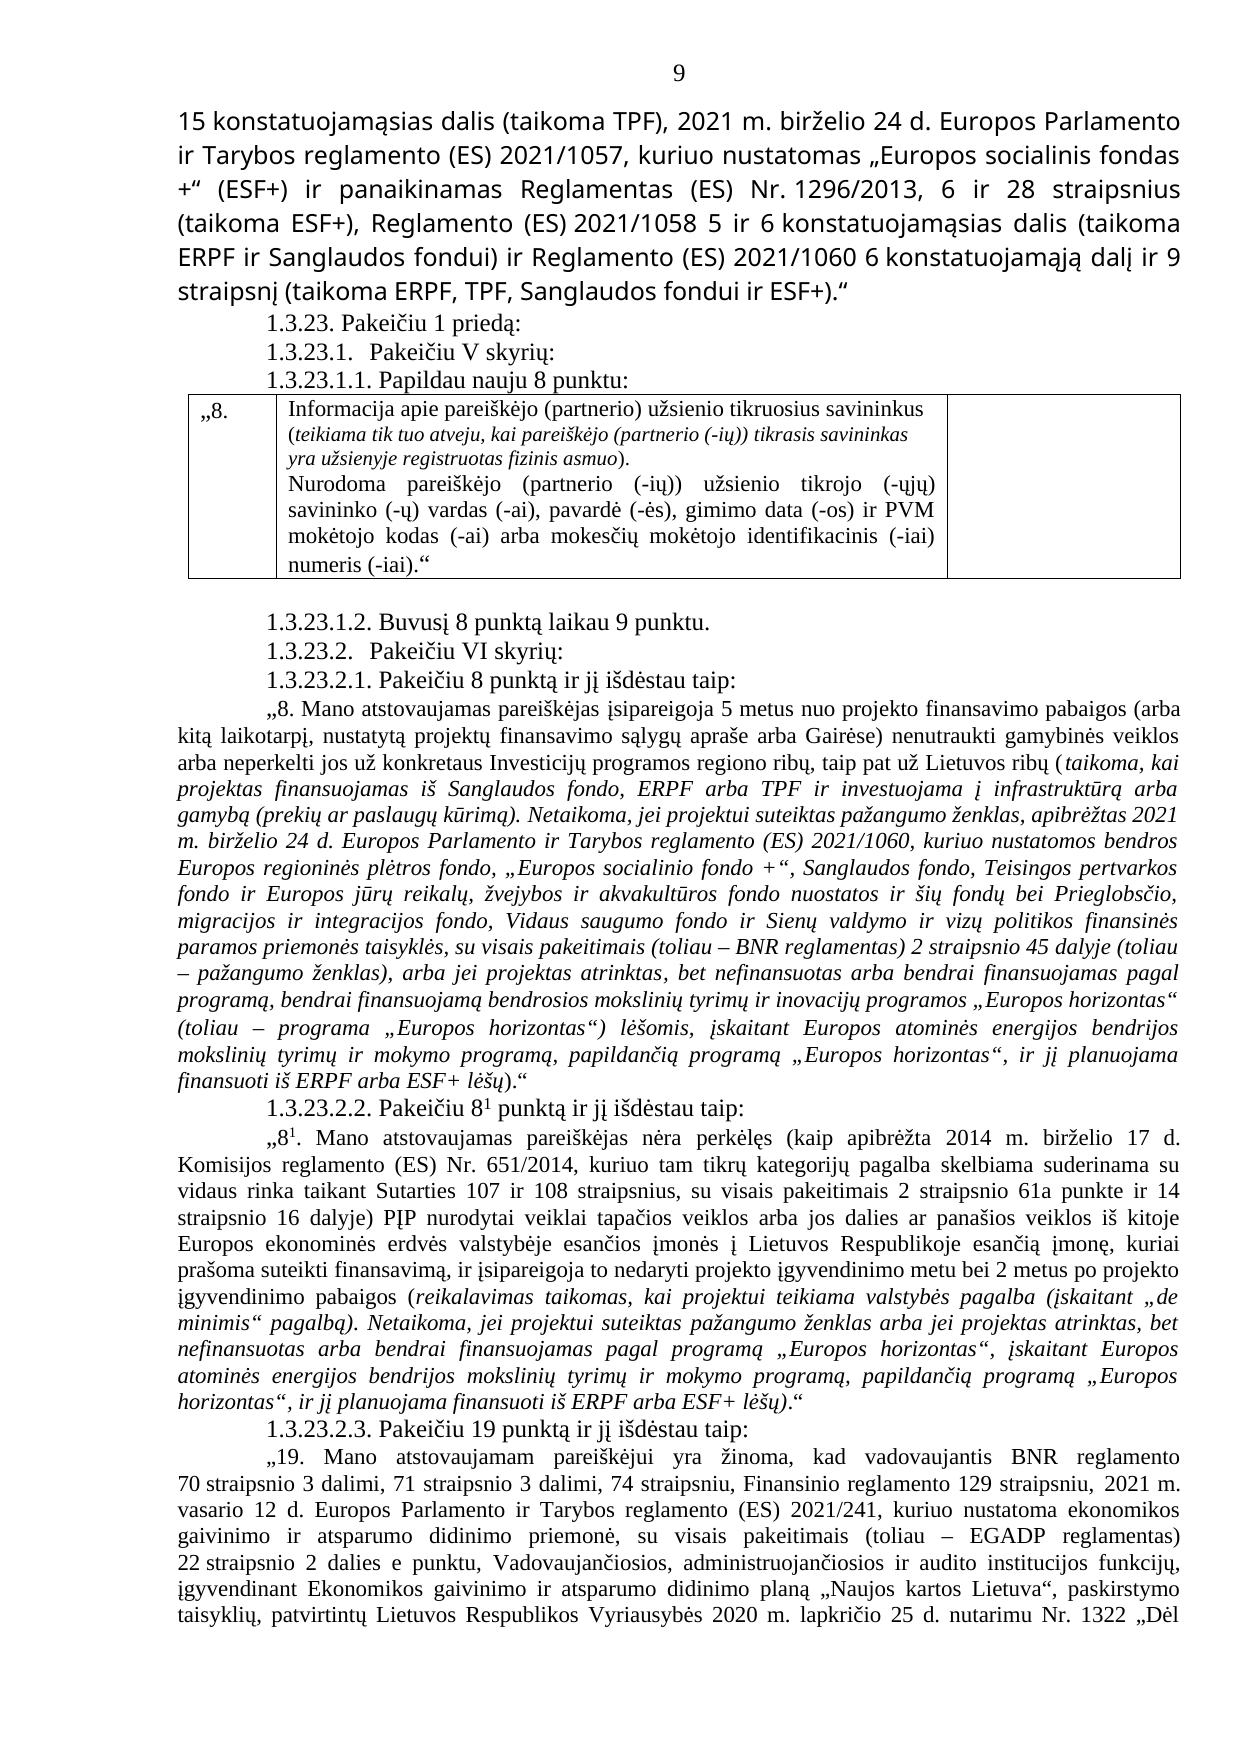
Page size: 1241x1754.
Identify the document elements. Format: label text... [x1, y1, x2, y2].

text 1.3.23.1.1. Papildau nauju 8 punktu: [266, 365, 1181, 394]
text „19. Mano atstovaujamam pareiškėjui yra žinoma, kad vadovaujantis BNR reglamento 70 straipsnio 3 dalimi, 71 straipsnio 3 dalimi, 74 straipsniu, Finansinio reglamento 129 straipsniu, 2021 m. vasario 12 d. Europos Parlamento ir Tarybos reglamento (ES) 2021/241, kuriuo nustatoma ekonomikos gaivinimo ir atsparumo didinimo priemonė, su visais pakeitimais (toliau – EGADP reglamentas) 22 straipsnio 2 dalies e punktu, Vadovaujančiosios, administruojančiosios ir audito institucijos funkcijų, įgyvendinant Ekonomikos gaivinimo ir atsparumo didinimo planą „Naujos kartos Lietuva“, paskirstymo taisyklių, patvirtintų Lietuvos Respublikos Vyriausybės 2020 m. lapkričio 25 d. nutarimu Nr. 1322 „Dėl [177, 1443, 1181, 1628]
text 1.3.23.1. Pakeičiu V skyrių: [266, 337, 1181, 365]
text 15 konstatuojamąsias dalis (taikoma TPF), 2021 m. birželio 24 d. Europos Parlamento ir Tarybos reglamento (ES) 2021/1057, kuriuo nustatomas „Europos socialinis fondas +“ (ESF+) ir panaikinamas Reglamentas (ES) Nr. 1296/2013, 6 ir 28 straipsnius (taikoma ESF+), Reglamento (ES) 2021/1058 5 ir 6 konstatuojamąsias dalis (taikoma ERPF ir Sanglaudos fondui) ir Reglamento (ES) 2021/1060 6 konstatuojamąją dalį ir 9 straipsnį (taikoma ERPF, TPF, Sanglaudos fondui ir ESF+).“ [177, 103, 1181, 308]
table_header Informacija apie pareiškėjo (partnerio) užsienio tikruosius savininkus (teikiama tik tuo atveju, kai pareiškėjo (partnerio (-ių)) tikrasis savininkas yra užsienyje registruotas fizinis asmuo). Nurodoma pareiškėjo (partnerio (-ių)) užsienio tikrojo (-ųjų) savininko (-ų) vardas (-ai), pavardė (-ės), gimimo data (-os) ir PVM mokėtojo kodas (-ai) arba mokesčių mokėtojo identifikacinis (-iai) numeris (-iai).“ [277, 395, 947, 577]
text „81. Mano atstovaujamas pareiškėjas nėra perkėlęs (kaip apibrėžta 2014 m. birželio 17 d. Komisijos reglamento (ES) Nr. 651/2014, kuriuo tam tikrų kategorijų pagalba skelbiama suderinama su vidaus rinka taikant Sutarties 107 ir 108 straipsnius, su visais pakeitimais 2 straipsnio 61a punkte ir 14 straipsnio 16 dalyje) PĮP nurodytai veiklai tapačios veiklos arba jos dalies ar panašios veiklos iš kitoje Europos ekonominės erdvės valstybėje esančios įmonės į Lietuvos Respublikoje esančią įmonę, kuriai prašoma suteikti finansavimą, ir įsipareigoja to nedaryti projekto įgyvendinimo metu bei 2 metus po projekto įgyvendinimo pabaigos (reikalavimas taikomas, kai projektui teikiama valstybės pagalba (įskaitant „de minimis“ pagalbą). Netaikoma, jei projektui suteiktas pažangumo ženklas arba jei projektas atrinktas, bet nefinansuotas arba bendrai finansuojamas pagal programą „Europos horizontas“, įskaitant Europos atominės energijos bendrijos mokslinių tyrimų ir mokymo programą, papildančią programą „Europos horizontas“, ir jį planuojama finansuoti iš ERPF arba ESF+ lėšų).“ [177, 1122, 1181, 1414]
text 1.3.23.2.3. Pakeičiu 19 punktą ir jį išdėstau taip: [266, 1414, 1181, 1443]
text „8. Mano atstovaujamas pareiškėjas įsipareigoja 5 metus nuo projekto finansavimo pabaigos (arba kitą laikotarpį, nustatytą projektų finansavimo sąlygų apraše arba Gairėse) nenutraukti gamybinės veiklos arba neperkelti jos už konkretaus Investicijų programos regiono ribų, taip pat už Lietuvos ribų (taikoma, kai projektas finansuojamas iš Sanglaudos fondo, ERPF arba TPF ir investuojama į infrastruktūrą arba gamybą (prekių ar paslaugų kūrimą). Netaikoma, jei projektui suteiktas pažangumo ženklas, apibrėžtas 2021 m. birželio 24 d. Europos Parlamento ir Tarybos reglamento (ES) 2021/1060, kuriuo nustatomos bendros Europos regioninės plėtros fondo, „Europos socialinio fondo +“, Sanglaudos fondo, Teisingos pertvarkos fondo ir Europos jūrų reikalų, žvejybos ir akvakultūros fondo nuostatos ir šių fondų bei Prieglobsčio, migracijos ir integracijos fondo, Vidaus saugumo fondo ir Sienų valdymo ir vizų politikos finansinės paramos priemonės taisyklės, su visais pakeitimais (toliau – BNR reglamentas) 2 straipsnio 45 dalyje (toliau – pažangumo ženklas), arba jei projektas atrinktas, bet nefinansuotas arba bendrai finansuojamas pagal programą, bendrai finansuojamą bendrosios mokslinių tyrimų ir inovacijų programos „Europos horizontas“ (toliau – programa „Europos horizontas“) lėšomis, įskaitant Europos atominės energijos bendrijos mokslinių tyrimų ir mokymo programą, papildančią programą „Europos horizontas“, ir jį planuojama finansuoti iš ERPF arba ESF+ lėšų).“ [177, 693, 1181, 1093]
text 1.3.23.2. Pakeičiu VI skyrių: [266, 636, 1181, 665]
text 1.3.23.2.2. Pakeičiu 81 punktą ir jį išdėstau taip: [266, 1093, 1181, 1122]
text 1.3.23. Pakeičiu 1 priedą: [266, 308, 1181, 337]
table_header [948, 395, 1180, 577]
text 1.3.23.1.2. Buvusį 8 punktą laikau 9 punktu. [266, 607, 1181, 636]
text 1.3.23.2.1. Pakeičiu 8 punktą ir jį išdėstau taip: [266, 665, 1181, 693]
table_header „8. [189, 395, 276, 577]
